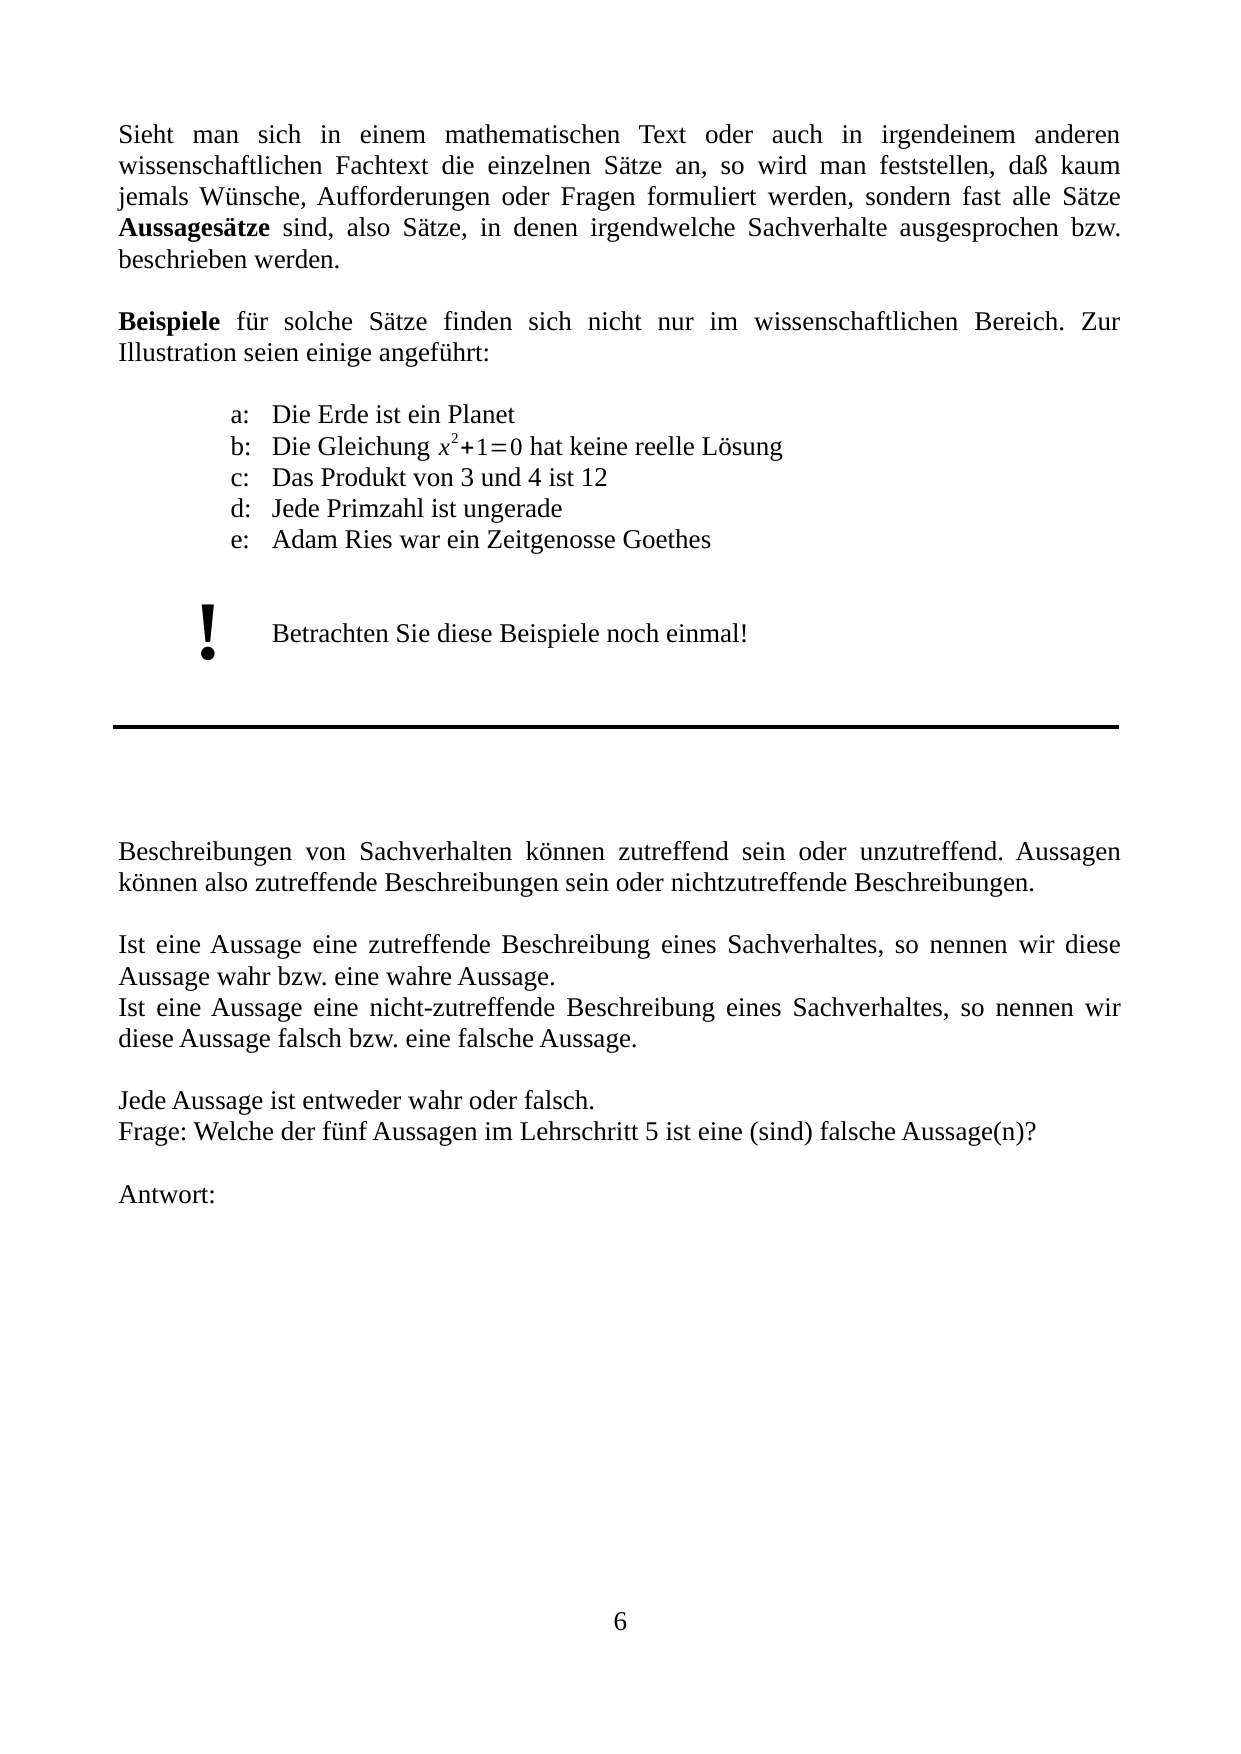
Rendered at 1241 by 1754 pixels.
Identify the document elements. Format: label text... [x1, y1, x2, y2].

text Frage: Welche der fünf Aussagen im Lehrschritt 5 ist eine (sind) falsche Aussage(n)? [118, 1115, 1122, 1147]
list Die Erde ist ein Planet [230, 398, 1122, 429]
list Das Produkt von 3 und 4 ist 12 [230, 461, 1122, 492]
text Antwort: [118, 1178, 1122, 1209]
text Ist eine Aussage eine zutreffende Beschreibung eines Sachverhaltes, so nennen wir diese Aussage wahr bzw. eine wahre Aussage. [118, 928, 1122, 991]
list Adam Ries war ein Zeitgenosse Goethes [230, 524, 1122, 555]
list Die Gleichung hat keine reelle Lösung [230, 429, 1122, 461]
text Jede Aussage ist entweder wahr oder falsch. [118, 1084, 1122, 1115]
text Beschreibungen von Sachverhalten können zutreffend sein oder unzutreffend. Aussagen können also zutreffende Beschreibungen sein oder nichtzutreffende Beschreibungen. [118, 835, 1122, 897]
text Sieht man sich in einem mathematischen Text oder auch in irgendeinem anderen wissenschaftlichen Fachtext die einzelnen Sätze an, so wird man feststellen, daß kaum jemals Wünsche, Aufforderungen oder Fragen formuliert werden, sondern fast alle Sätze Aussagesätze sind, also Sätze, in denen irgendwelche Sachverhalte ausgesprochen bzw. beschrieben werden. [118, 118, 1122, 274]
text Beispiele für solche Sätze finden sich nicht nur im wissenschaftlichen Bereich. Zur Illustration seien einige angeführt: [118, 305, 1122, 367]
text Betrachten Sie diese Beispiele noch einmal! [272, 617, 1122, 648]
text Ist eine Aussage eine nicht-zutreffende Beschreibung eines Sachverhaltes, so nennen wir diese Aussage falsch bzw. eine falsche Aussage. [118, 991, 1122, 1053]
list Jede Primzahl ist ungerade [230, 492, 1122, 524]
